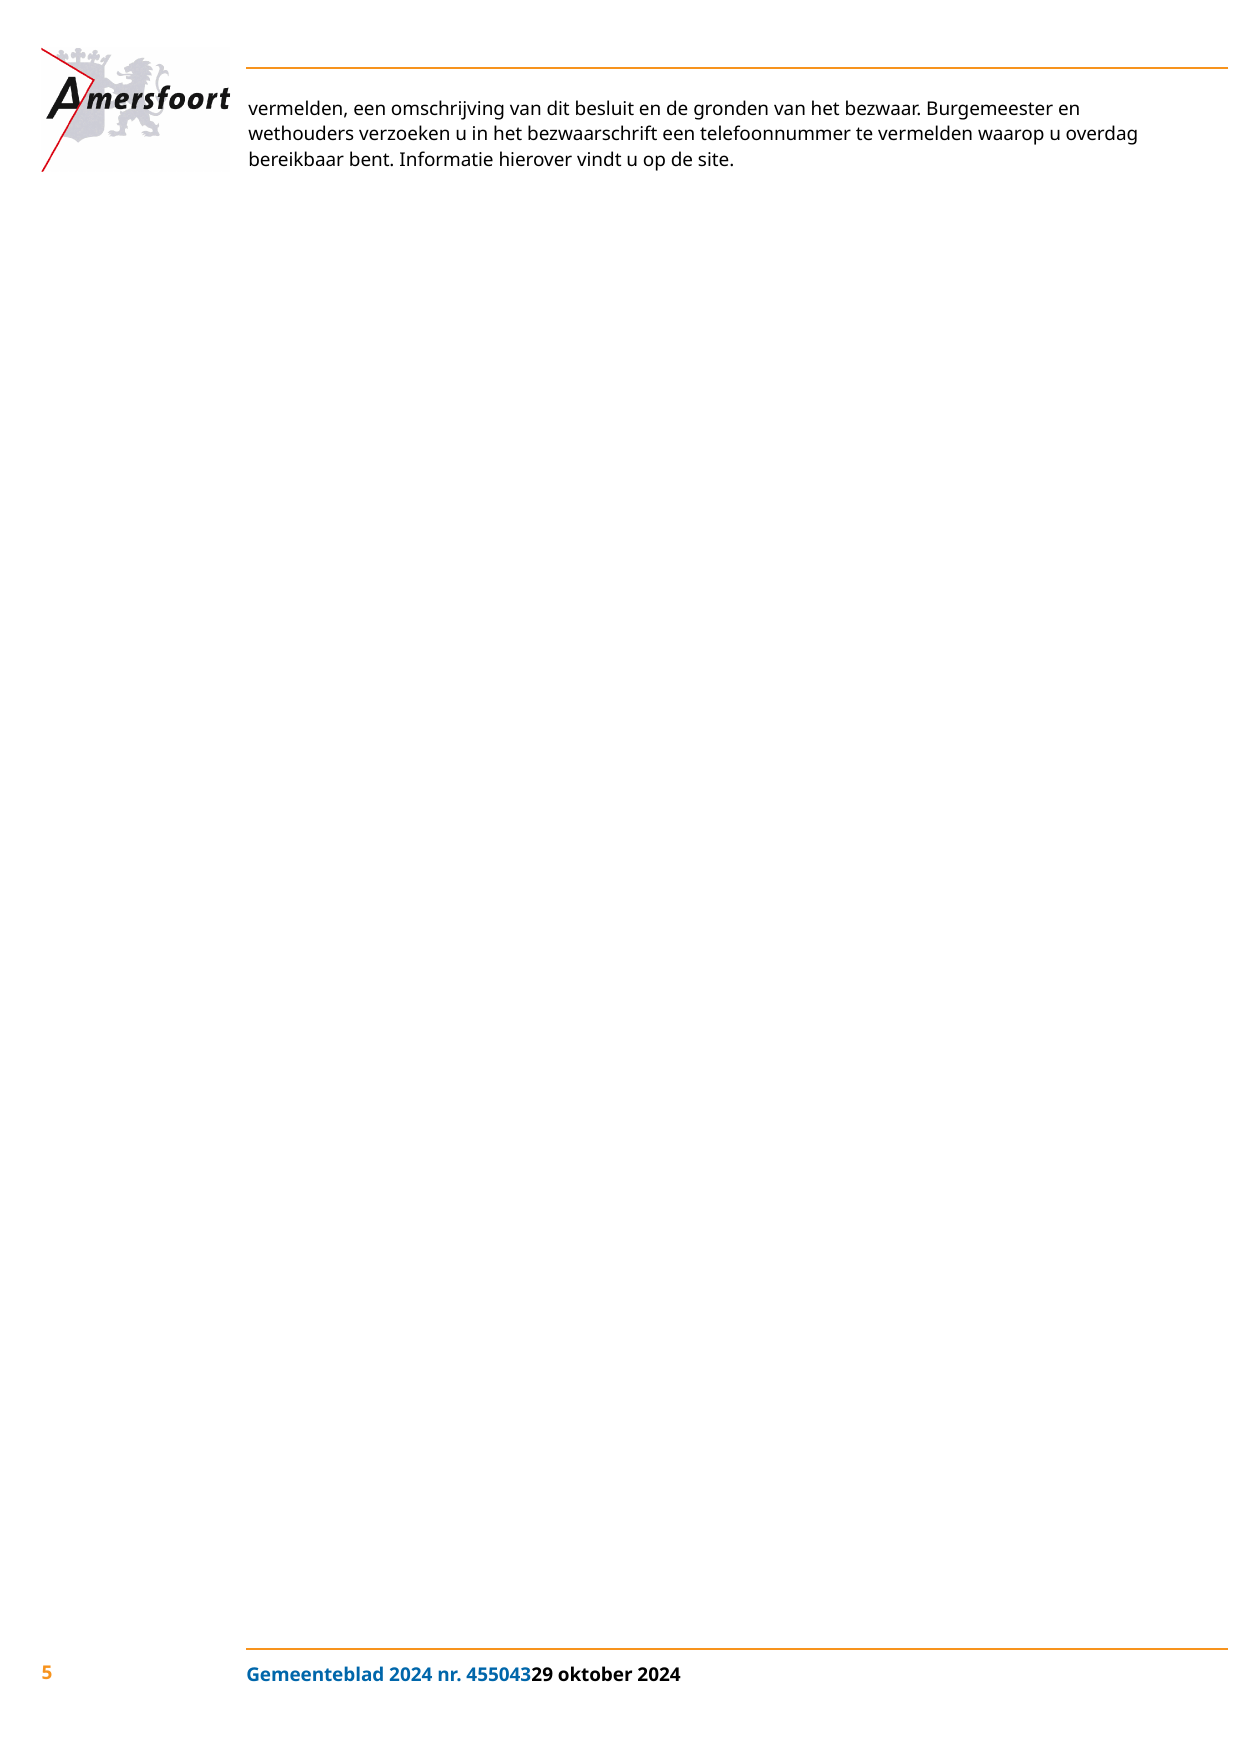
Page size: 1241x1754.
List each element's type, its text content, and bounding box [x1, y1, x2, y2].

picture [41, 47, 231, 172]
text vermelden, een omschrijving van dit besluit en de gronden van het bezwaar. Burgemeester en wethouders verzoeken u in het bezwaarschrift een telefoonnummer te vermelden waarop u overdag bereikbaar bent. Informatie hierover vindt u op de site. [248, 95, 1152, 172]
